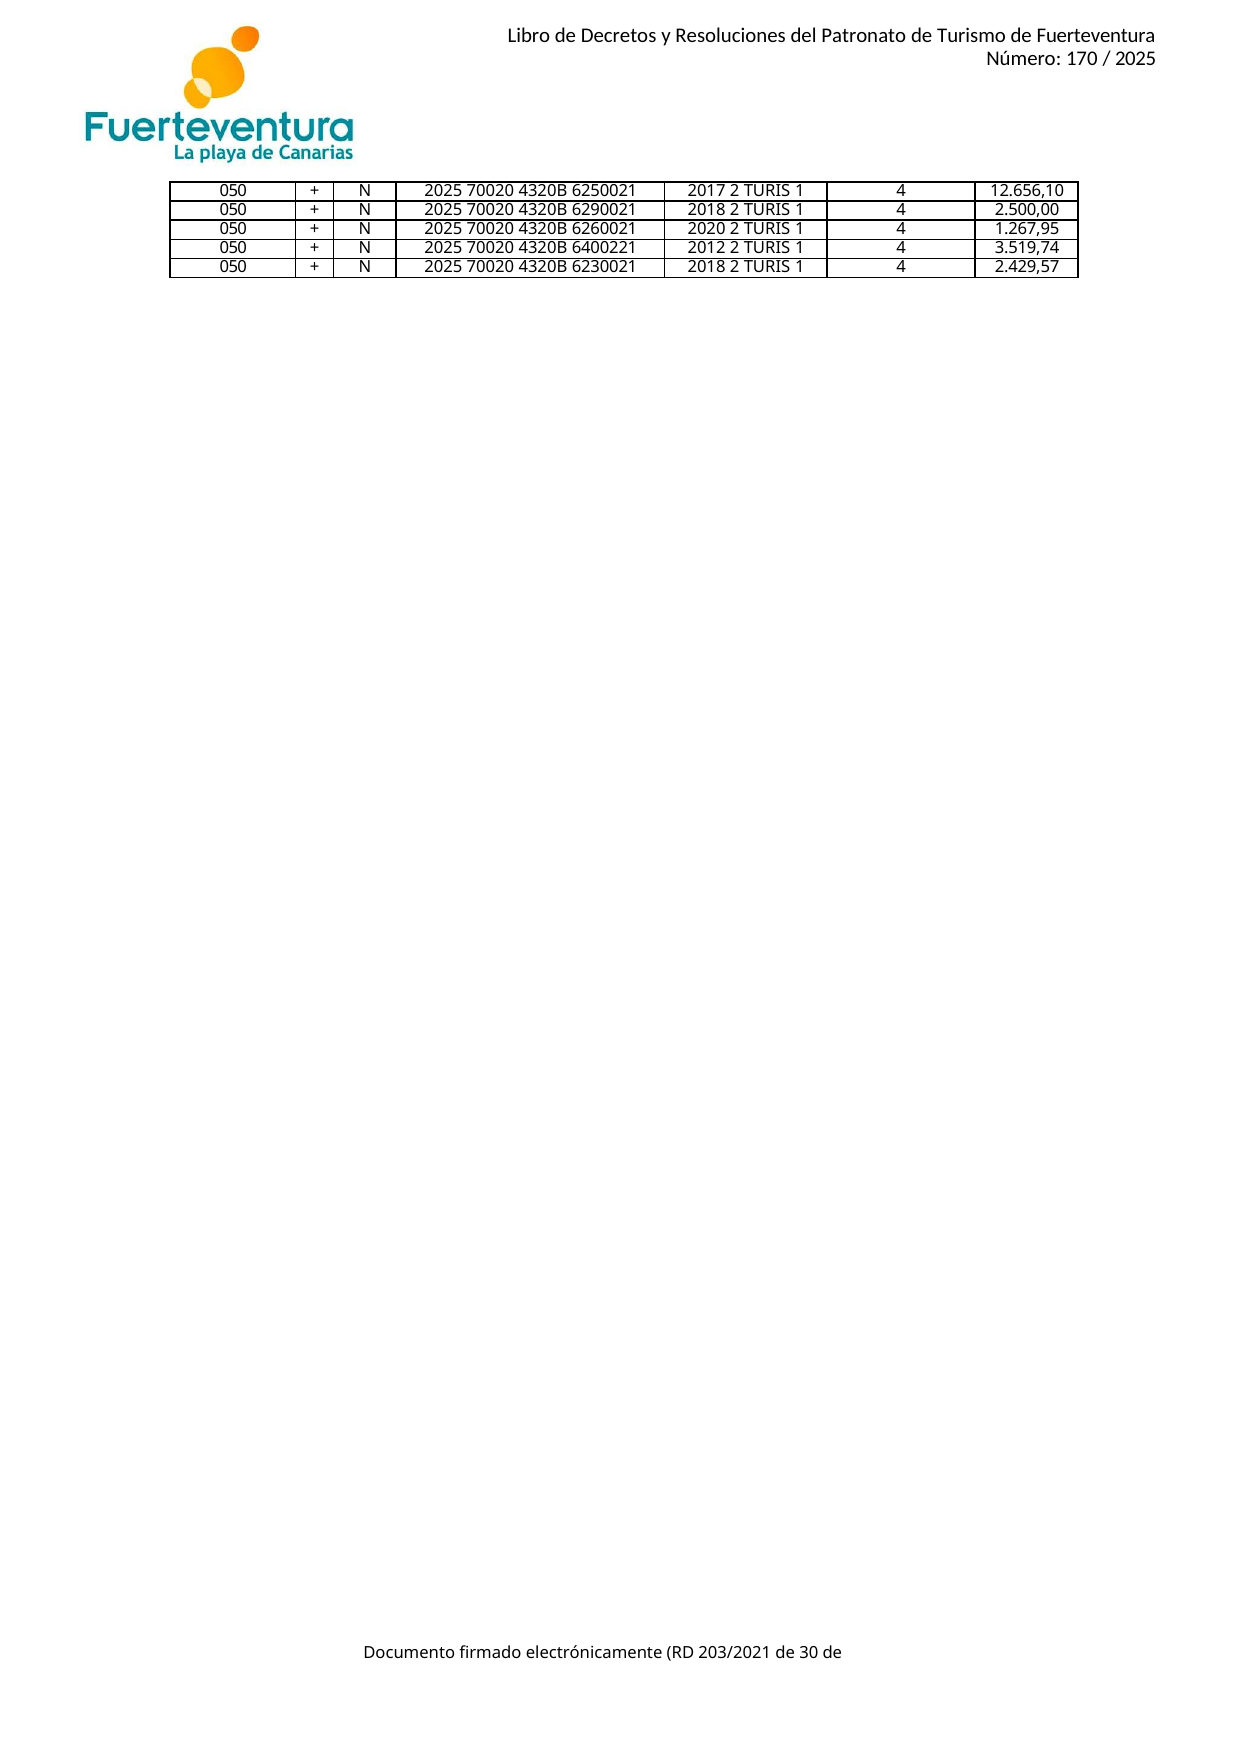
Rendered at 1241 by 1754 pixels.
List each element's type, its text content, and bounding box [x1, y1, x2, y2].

table_cell + [296, 259, 333, 277]
table_cell 12.656,10 [976, 183, 1077, 200]
table_cell + [296, 202, 333, 219]
table_cell 2017 2 TURIS 1 [665, 183, 826, 200]
table_cell + [296, 221, 333, 238]
picture [79, 22, 357, 167]
table_cell N [334, 240, 395, 258]
table_cell + [296, 240, 333, 258]
table_cell 4 [828, 240, 974, 258]
table_cell N [334, 221, 395, 238]
table_cell 2025 70020 4320B 6290021 [397, 202, 664, 219]
table_cell 4 [828, 183, 974, 200]
table_cell 2025 70020 4320B 6250021 [397, 183, 664, 200]
table_cell + [296, 183, 333, 200]
table_cell 2025 70020 4320B 6230021 [397, 259, 664, 277]
table_cell N [334, 183, 395, 200]
table_cell N [334, 202, 395, 219]
table_cell 2025 70020 4320B 6260021 [397, 221, 664, 238]
table_cell 2020 2 TURIS 1 [665, 221, 826, 238]
table_cell N [334, 259, 395, 277]
table_cell 2.429,57 [976, 259, 1077, 277]
table_cell 050 [171, 259, 295, 277]
table_cell 3.519,74 [976, 240, 1077, 258]
table_cell 2.500,00 [976, 202, 1077, 219]
table_cell 4 [828, 259, 974, 277]
table_cell 2012 2 TURIS 1 [665, 240, 826, 258]
table_cell 050 [171, 221, 295, 238]
table_cell 2018 2 TURIS 1 [665, 202, 826, 219]
table_cell 2018 2 TURIS 1 [665, 259, 826, 277]
table_cell 050 [171, 202, 295, 219]
table_cell 1.267,95 [976, 221, 1077, 238]
table_cell 050 [171, 240, 295, 258]
table_cell 2025 70020 4320B 6400221 [397, 240, 664, 258]
table_cell 4 [828, 202, 974, 219]
table_cell 050 [171, 183, 295, 200]
table_cell 4 [828, 221, 974, 238]
